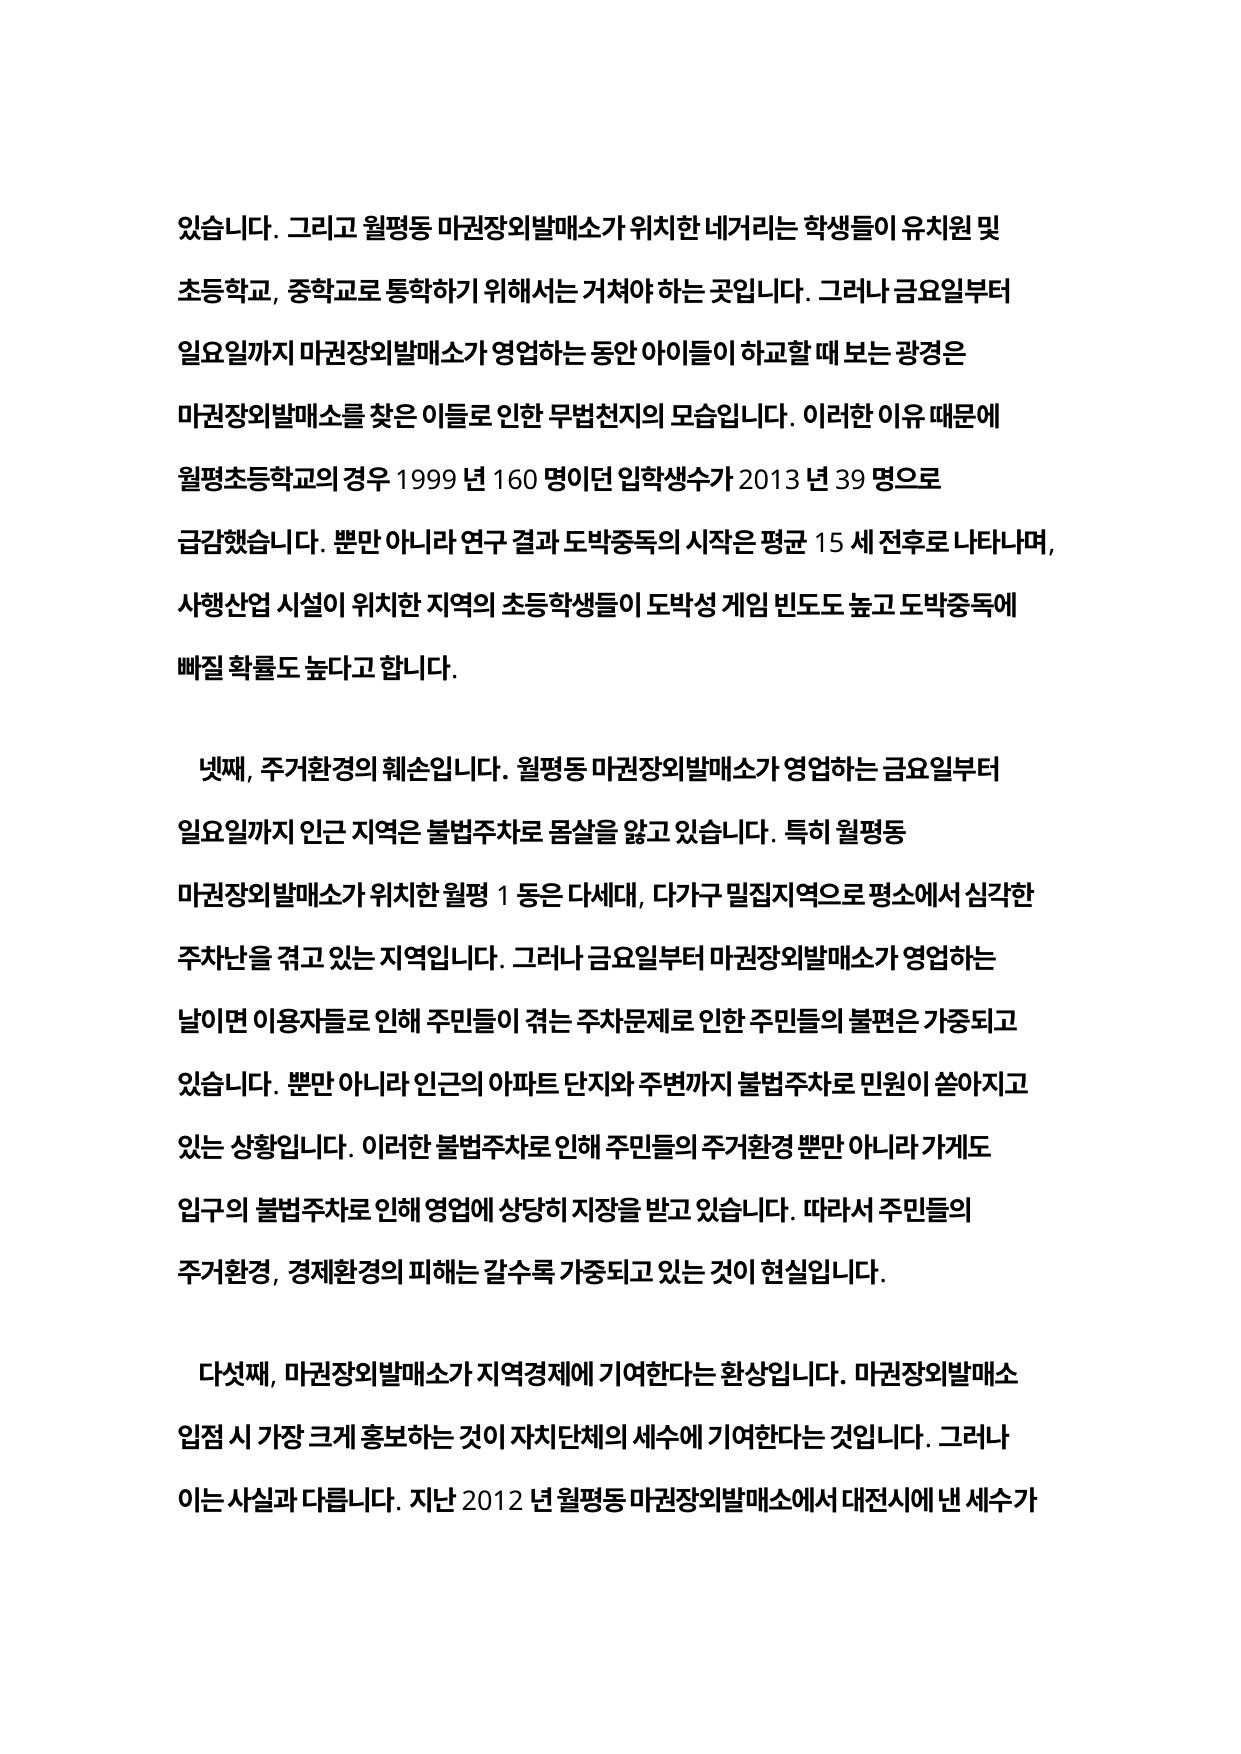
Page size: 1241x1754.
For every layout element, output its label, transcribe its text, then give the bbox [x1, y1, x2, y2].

text 넷째, 주거환경의 훼손입니다. 월평동 마권장외발매소가 영업하는 금요일부터 일요일까지 인근 지역은 불법주차로 몸살을 앓고 있습니다. 특히 월평동 마권장외발매소가 위치한 월평1동은 다세대, 다가구 밀집지역으로 평소에서 심각한 주차난을 겪고 있는 지역입니다. 그러나 금요일부터 마권장외발매소가 영업하는 날이면 이용자들로 인해 주민들이 겪는 주차문제로 인한 주민들의 불편은 가중되고 있습니다. 뿐만 아니라 인근의 아파트 단지와 주변까지 불법주차로 민원이 쏟아지고 있는 상황입니다. 이러한 불법주차로 인해 주민들의 주거환경 뿐만 아니라 가게도 입구의 불법주차로 인해 영업에 상당히 지장을 받고 있습니다. 따라서 주민들의 주거환경, 경제환경의 피해는 갈수록 가중되고 있는 것이 현실입니다. [177, 748, 1063, 1291]
text 있습니다. 그리고 월평동 마권장외발매소가 위치한 네거리는 학생들이 유치원 및 초등학교, 중학교로 통학하기 위해서는 거쳐야 하는 곳입니다. 그러나 금요일부터 일요일까지 마권장외발매소가 영업하는 동안 아이들이 하교할 때 보는 광경은 마권장외발매소를 찾은 이들로 인한 무법천지의 모습입니다. 이러한 이유 때문에 월평초등학교의 경우 1999년 160명이던 입학생수가 2013년 39명으로 급감했습니다. 뿐만 아니라 연구 결과 도박중독의 시작은 평균 15세 전후로 나타나며, 사행산업 시설이 위치한 지역의 초등학생들이 도박성 게임 빈도도 높고 도박중독에 빠질 확률도 높다고 합니다. [177, 207, 1063, 686]
text 다섯째, 마권장외발매소가 지역경제에 기여한다는 환상입니다. 마권장외발매소 입점 시 가장 크게 홍보하는 것이 자치단체의 세수에 기여한다는 것입니다. 그러나 이는 사실과 다릅니다. 지난 2012년 월평동 마권장외발매소에서 대전시에 낸 세수가 [177, 1353, 1063, 1518]
